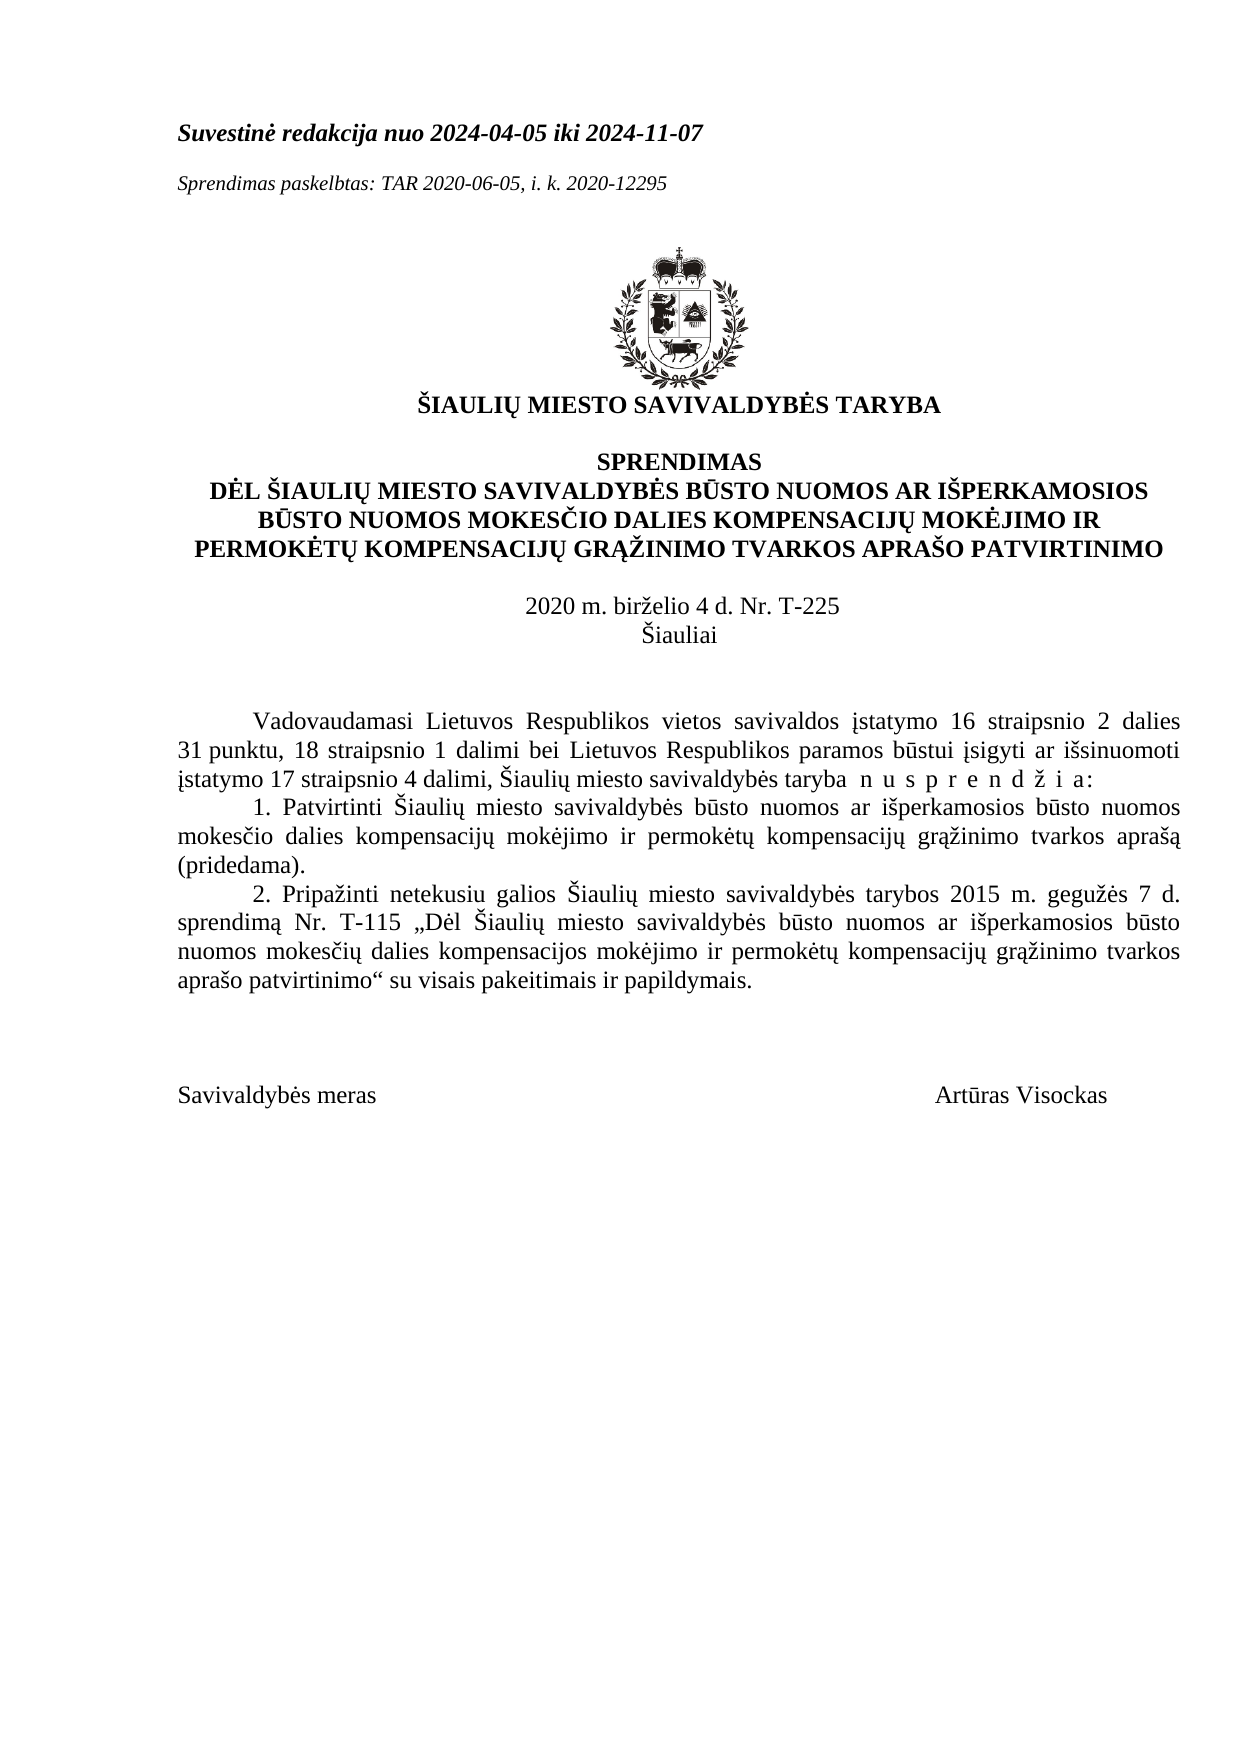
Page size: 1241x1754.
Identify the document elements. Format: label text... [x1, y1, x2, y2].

text Suvestinė redakcija nuo 2024-04-05 iki 2024-11-07 [177, 118, 1181, 147]
text 2020 m. birželio 4 d. Nr. T-225 [177, 591, 1181, 620]
text 2. Pripažinti netekusiu galios Šiaulių miesto savivaldybės tarybos 2015 m. gegužės 7 d. sprendimą Nr. T-115 „Dėl Šiaulių miesto savivaldybės būsto nuomos ar išperkamosios būsto nuomos mokesčių dalies kompensacijos mokėjimo ir permokėtų kompensacijų grąžinimo tvarkos aprašo patvirtinimo“ su visais pakeitimais ir papildymais. [177, 879, 1181, 994]
text Savivaldybės meras Artūras Visockas [177, 1080, 1181, 1109]
text Šiauliai [177, 620, 1181, 649]
text DĖL ŠIAULIŲ MIESTO SAVIVALDYBĖS BŪSTO NUOMOS AR IŠPERKAMOSIOS BŪSTO NUOMOS MOKESČIO DALIES KOMPENSACIJŲ MOKĖJIMO IR PERMOKĖTŲ KOMPENSACIJŲ GRĄŽINIMO TVARKOS APRAŠO PATVIRTINIMO [177, 476, 1181, 562]
text SPRENDIMAS [177, 447, 1181, 476]
text Vadovaudamasi Lietuvos Respublikos vietos savivaldos įstatymo 16 straipsnio 2 dalies 31 punktu, 18 straipsnio 1 dalimi bei Lietuvos Respublikos paramos būstui įsigyti ar išsinuomoti įstatymo 17 straipsnio 4 dalimi, Šiaulių miesto savivaldybės taryba n u s p r e n d ž i a: [177, 706, 1181, 792]
text Sprendimas paskelbtas: TAR 2020-06-05, i. k. 2020-12295 [177, 171, 1181, 195]
text 1. Patvirtinti Šiaulių miesto savivaldybės būsto nuomos ar išperkamosios būsto nuomos mokesčio dalies kompensacijų mokėjimo ir permokėtų kompensacijų grąžinimo tvarkos aprašą (pridedama). [177, 792, 1181, 879]
text ŠIAULIŲ MIESTO SAVIVALDYBĖS TARYBA [177, 390, 1181, 419]
